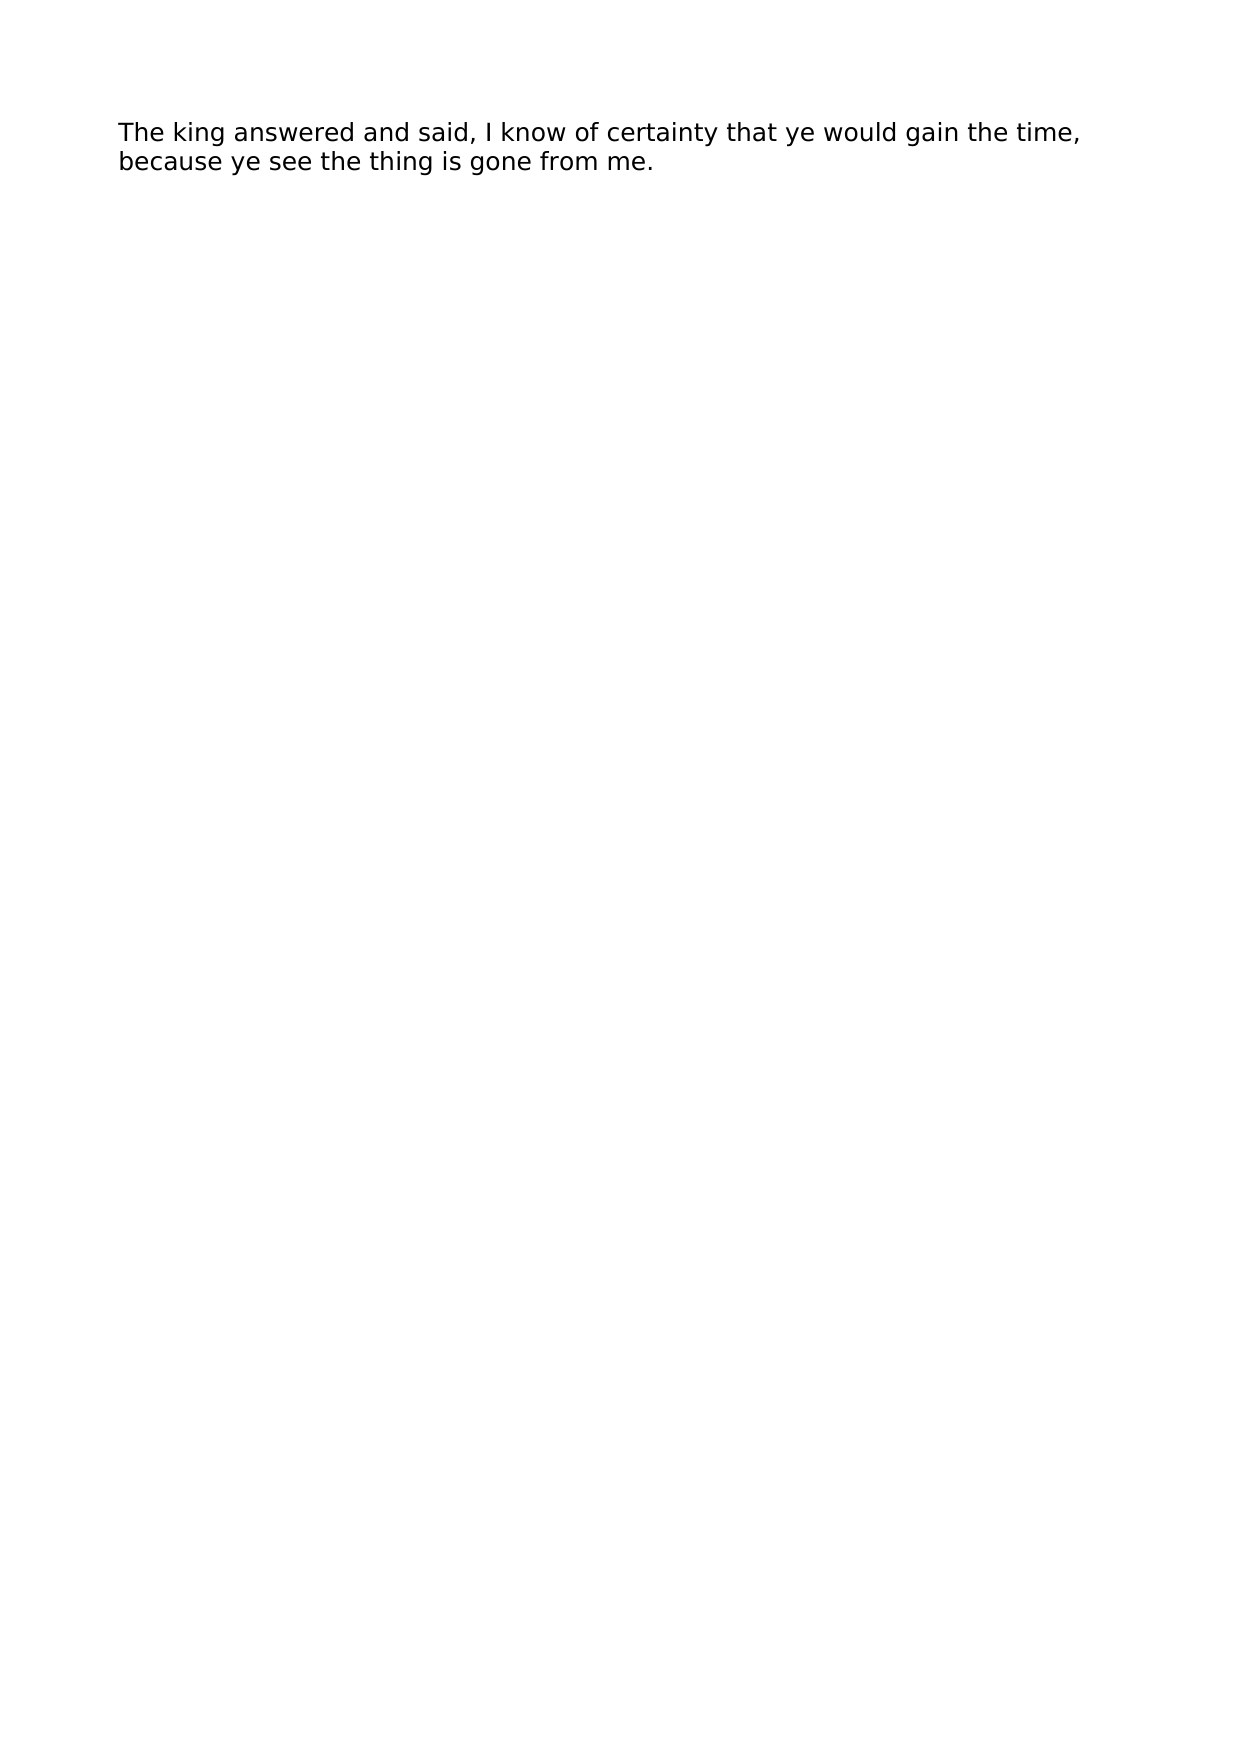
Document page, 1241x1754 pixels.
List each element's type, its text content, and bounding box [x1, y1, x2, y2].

text The king answered and said, I know of certainty that ye would gain the time, because ye see the thing is gone from me. [118, 118, 1122, 176]
